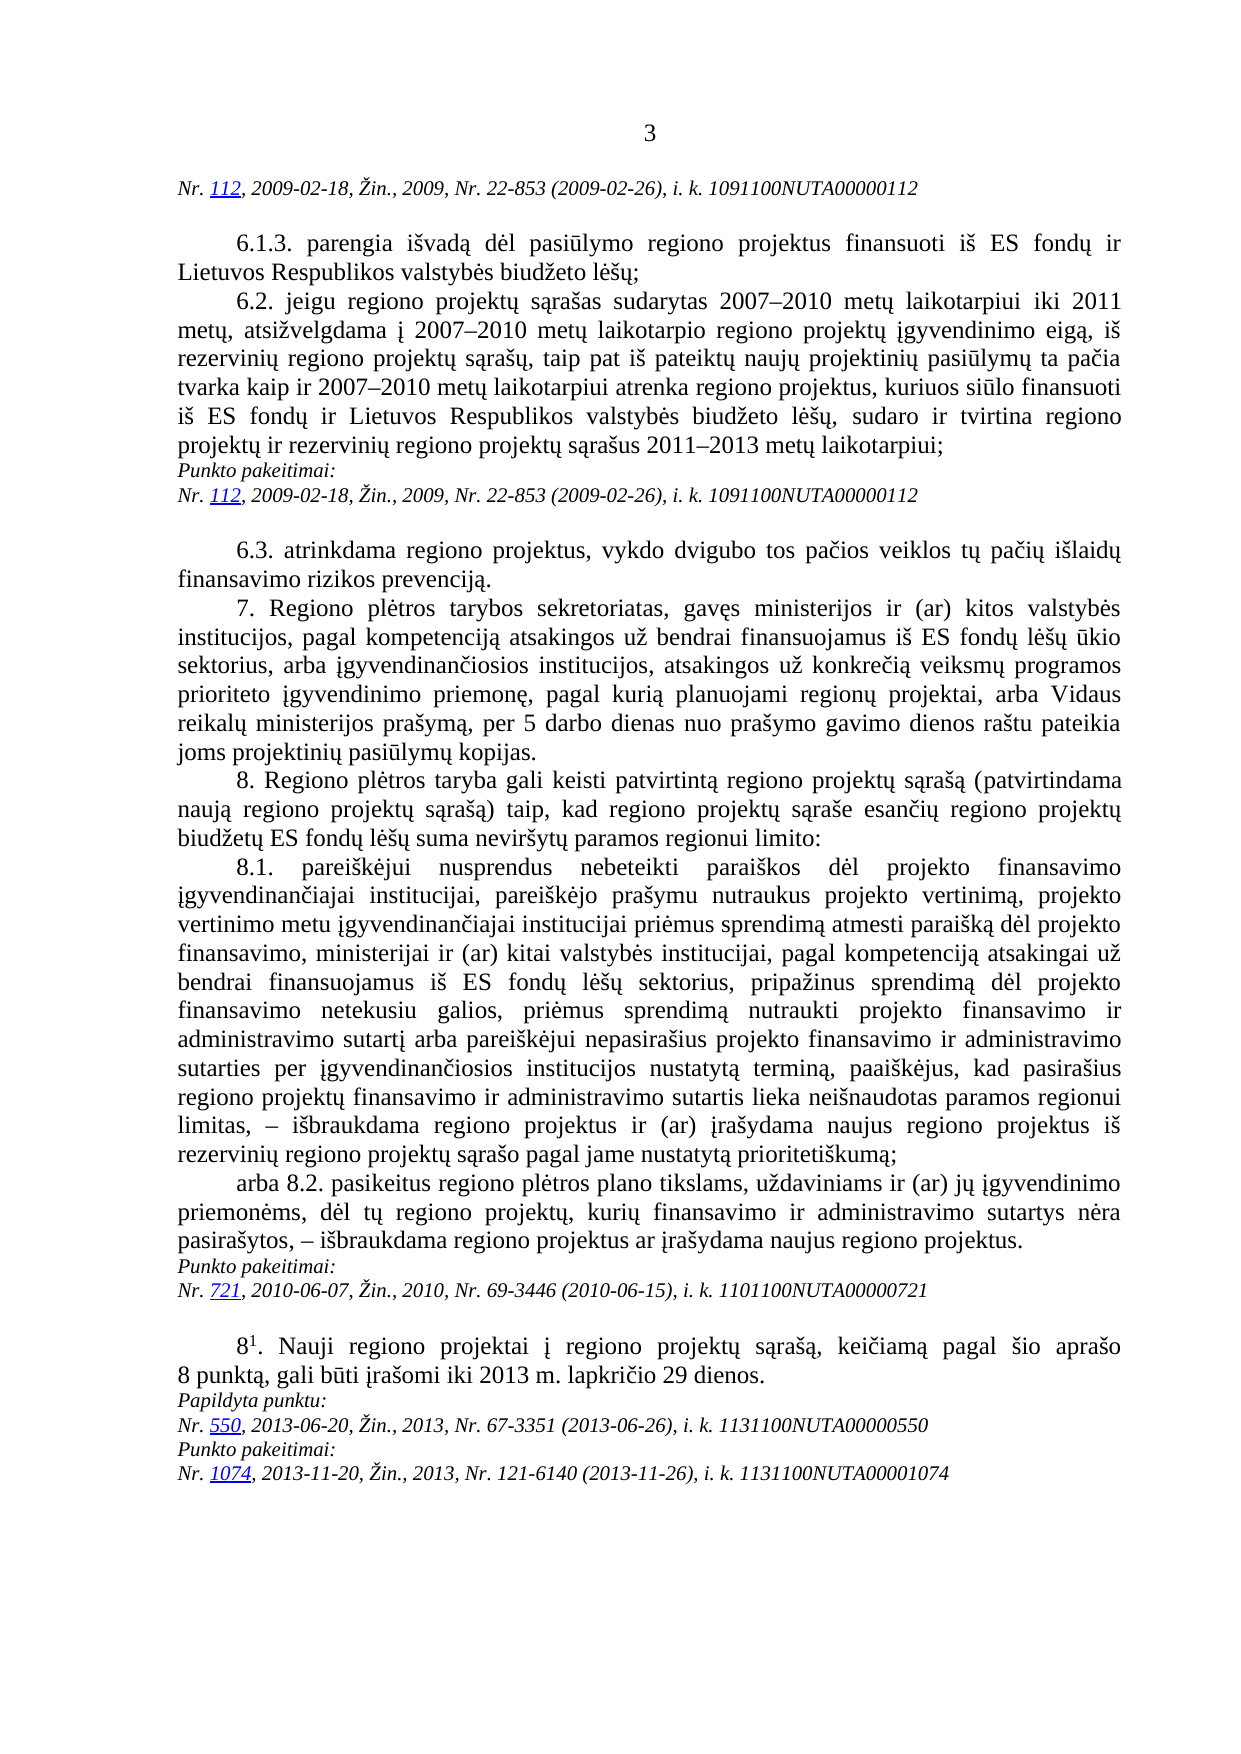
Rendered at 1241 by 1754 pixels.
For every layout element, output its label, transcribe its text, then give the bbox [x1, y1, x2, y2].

text Punkto pakeitimai: [177, 1437, 1122, 1461]
text 8.1. pareiškėjui nusprendus nebeteikti paraiškos dėl projekto finansavimo įgyvendinančiajai institucijai, pareiškėjo prašymu nutraukus projekto vertinimą, projekto vertinimo metu įgyvendinančiajai institucijai priėmus sprendimą atmesti paraišką dėl projekto finansavimo, ministerijai ir (ar) kitai valstybės institucijai, pagal kompetenciją atsakingai už bendrai finansuojamus iš ES fondų lėšų sektorius, pripažinus sprendimą dėl projekto finansavimo netekusiu galios, priėmus sprendimą nutraukti projekto finansavimo ir administravimo sutartį arba pareiškėjui nepasirašius projekto finansavimo ir administravimo sutarties per įgyvendinančiosios institucijos nustatytą terminą, paaiškėjus, kad pasirašius regiono projektų finansavimo ir administravimo sutartis lieka neišnaudotas paramos regionui limitas, – išbraukdama regiono projektus ir (ar) įrašydama naujus regiono projektus iš rezervinių regiono projektų sąrašo pagal jame nustatytą prioritetiškumą; [177, 852, 1122, 1168]
text 81. Nauji regiono projektai į regiono projektų sąrašą, keičiamą pagal šio aprašo 8 punktą, gali būti įrašomi iki 2013 m. lapkričio 29 dienos. [177, 1331, 1122, 1388]
text Papildyta punktu: [177, 1388, 1122, 1412]
text 6.1.3. parengia išvadą dėl pasiūlymo regiono projektus finansuoti iš ES fondų ir Lietuvos Respublikos valstybės biudžeto lėšų; [177, 228, 1122, 286]
text Nr. 550, 2013-06-20, Žin., 2013, Nr. 67-3351 (2013-06-26), i. k. 1131100NUTA00000550 [177, 1412, 1122, 1437]
text Punkto pakeitimai: [177, 458, 1122, 482]
text 6.2. jeigu regiono projektų sąrašas sudarytas 2007–2010 metų laikotarpiui iki 2011 metų, atsižvelgdama į 2007–2010 metų laikotarpio regiono projektų įgyvendinimo eigą, iš rezervinių regiono projektų sąrašų, taip pat iš pateiktų naujų projektinių pasiūlymų ta pačia tvarka kaip ir 2007–2010 metų laikotarpiui atrenka regiono projektus, kuriuos siūlo finansuoti iš ES fondų ir Lietuvos Respublikos valstybės biudžeto lėšų, sudaro ir tvirtina regiono projektų ir rezervinių regiono projektų sąrašus 2011–2013 metų laikotarpiui; [177, 286, 1122, 458]
text Nr. 112, 2009-02-18, Žin., 2009, Nr. 22-853 (2009-02-26), i. k. 1091100NUTA00000112 [177, 176, 1122, 200]
text 7. Regiono plėtros tarybos sekretoriatas, gavęs ministerijos ir (ar) kitos valstybės institucijos, pagal kompetenciją atsakingos už bendrai finansuojamus iš ES fondų lėšų ūkio sektorius, arba įgyvendinančiosios institucijos, atsakingos už konkrečią veiksmų programos prioriteto įgyvendinimo priemonę, pagal kurią planuojami regionų projektai, arba Vidaus reikalų ministerijos prašymą, per 5 darbo dienas nuo prašymo gavimo dienos raštu pateikia joms projektinių pasiūlymų kopijas. [177, 593, 1122, 765]
text Nr. 112, 2009-02-18, Žin., 2009, Nr. 22-853 (2009-02-26), i. k. 1091100NUTA00000112 [177, 482, 1122, 507]
text arba 8.2. pasikeitus regiono plėtros plano tikslams, uždaviniams ir (ar) jų įgyvendinimo priemonėms, dėl tų regiono projektų, kurių finansavimo ir administravimo sutartys nėra pasirašytos, – išbraukdama regiono projektus ar įrašydama naujus regiono projektus. [177, 1168, 1122, 1254]
text Nr. 721, 2010-06-07, Žin., 2010, Nr. 69-3446 (2010-06-15), i. k. 1101100NUTA00000721 [177, 1278, 1122, 1302]
text Nr. 1074, 2013-11-20, Žin., 2013, Nr. 121-6140 (2013-11-26), i. k. 1131100NUTA00001074 [177, 1461, 1122, 1485]
text Punkto pakeitimai: [177, 1254, 1122, 1278]
text 6.3. atrinkdama regiono projektus, vykdo dvigubo tos pačios veiklos tų pačių išlaidų finansavimo rizikos prevenciją. [177, 535, 1122, 593]
text 8. Regiono plėtros taryba gali keisti patvirtintą regiono projektų sąrašą (patvirtindama naują regiono projektų sąrašą) taip, kad regiono projektų sąraše esančių regiono projektų biudžetų ES fondų lėšų suma neviršytų paramos regionui limito: [177, 765, 1122, 852]
